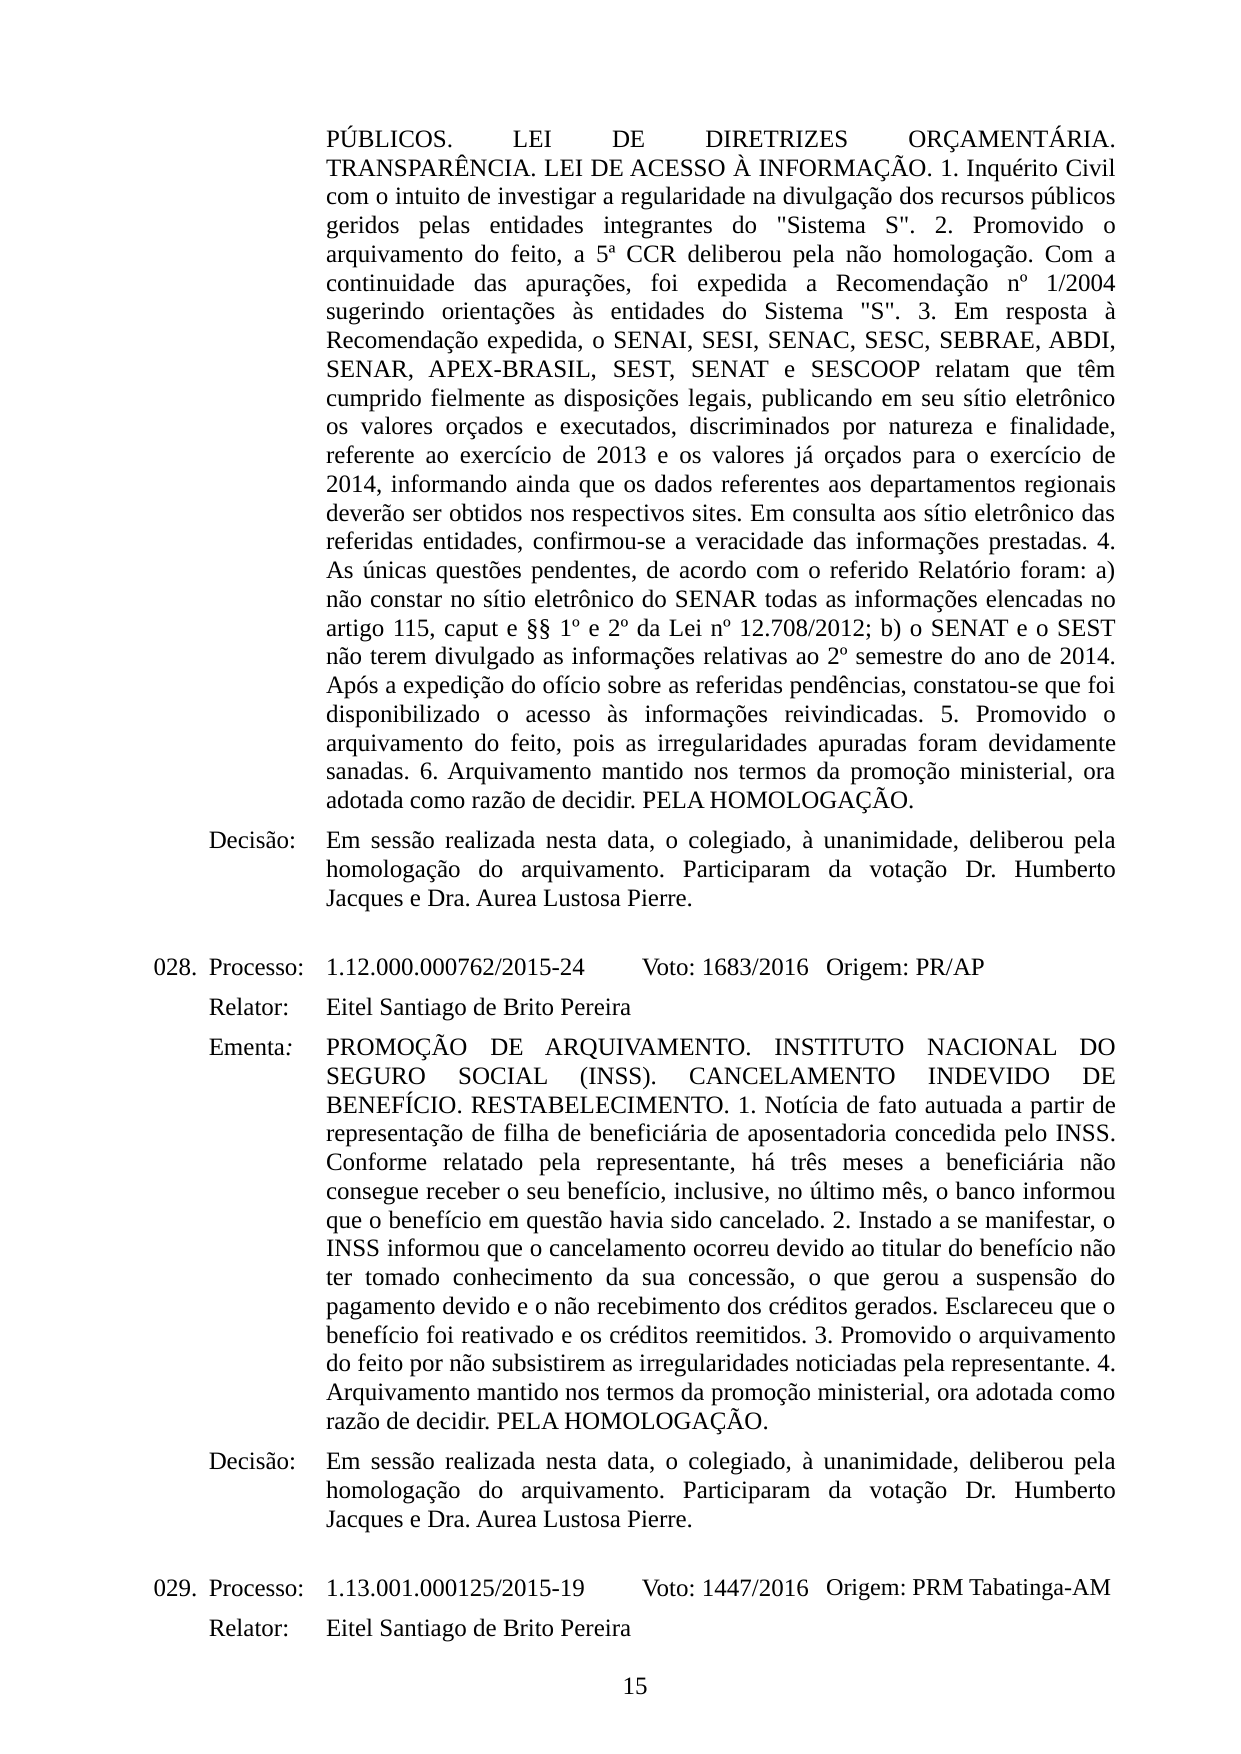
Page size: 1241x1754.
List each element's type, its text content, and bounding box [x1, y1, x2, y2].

table_cell Em sessão realizada nesta data, o colegiado, à unanimidade, deliberou pela homologação do arquivamento. Participaram da votação Dr. Humberto Jacques e Dra. Aurea Lustosa Pierre. [320, 1440, 1122, 1538]
table_cell Decisão: [203, 820, 320, 917]
table_cell Decisão: [203, 1440, 320, 1538]
table_cell [148, 1440, 203, 1538]
table_cell Relator: [203, 986, 320, 1026]
table_header 1.12.000.000762/2015-24 [320, 946, 636, 986]
table_cell Em sessão realizada nesta data, o colegiado, à unanimidade, deliberou pela homologação do arquivamento. Participaram da votação Dr. Humberto Jacques e Dra. Aurea Lustosa Pierre. [320, 820, 1122, 917]
table_cell [203, 118, 320, 819]
table_header Processo: [203, 1567, 320, 1607]
table_cell Eitel Santiago de Brito Pereira [320, 986, 1122, 1026]
table_cell [148, 1026, 203, 1440]
table_header 028. [148, 946, 203, 986]
table_cell Relator: [203, 1607, 320, 1647]
table_cell [148, 118, 203, 819]
table_header 029. [148, 1567, 203, 1607]
table_cell Eitel Santiago de Brito Pereira [320, 1607, 1122, 1647]
table_cell [148, 986, 203, 1026]
table_cell Ementa: [203, 1026, 320, 1440]
table_header Voto: 1683/2016 [636, 946, 820, 986]
table_cell [148, 820, 203, 917]
table_header Processo: [203, 946, 320, 986]
table_header Origem: PRM Tabatinga-AM [820, 1567, 1122, 1607]
table_cell PROMOÇÃO DE ARQUIVAMENTO. INSTITUTO NACIONAL DO SEGURO SOCIAL (INSS). CANCELAMENTO INDEVIDO DE BENEFÍCIO. RESTABELECIMENTO. 1. Notícia de fato autuada a partir de representação de filha de beneficiária de aposentadoria concedida pelo INSS. Conforme relatado pela representante, há três meses a beneficiária não consegue receber o seu benefício, inclusive, no último mês, o banco informou que o benefício em questão havia sido cancelado. 2. Instado a se manifestar, o INSS informou que o cancelamento ocorreu devido ao titular do benefício não ter tomado conhecimento da sua concessão, o que gerou a suspensão do pagamento devido e o não recebimento dos créditos gerados. Esclareceu que o benefício foi reativado e os créditos reemitidos. 3. Promovido o arquivamento do feito por não subsistirem as irregularidades noticiadas pela representante. 4. Arquivamento mantido nos termos da promoção ministerial, ora adotada como razão de decidir. PELA HOMOLOGAÇÃO. [320, 1026, 1122, 1440]
table_cell [148, 1607, 203, 1647]
table_cell PÚBLICOS. LEI DE DIRETRIZES ORÇAMENTÁRIA. TRANSPARÊNCIA. LEI DE ACESSO À INFORMAÇÃO. 1. Inquérito Civil com o intuito de investigar a regularidade na divulgação dos recursos públicos geridos pelas entidades integrantes do "Sistema S". 2. Promovido o arquivamento do feito, a 5ª CCR deliberou pela não homologação. Com a continuidade das apurações, foi expedida a Recomendação nº 1/2004 sugerindo orientações às entidades do Sistema "S". 3. Em resposta à Recomendação expedida, o SENAI, SESI, SENAC, SESC, SEBRAE, ABDI, SENAR, APEX-BRASIL, SEST, SENAT e SESCOOP relatam que têm cumprido fielmente as disposições legais, publicando em seu sítio eletrônico os valores orçados e executados, discriminados por natureza e finalidade, referente ao exercício de 2013 e os valores já orçados para o exercício de 2014, informando ainda que os dados referentes aos departamentos regionais deverão ser obtidos nos respectivos sites. Em consulta aos sítio eletrônico das referidas entidades, confirmou-se a veracidade das informações prestadas. 4. As únicas questões pendentes, de acordo com o referido Relatório foram: a) não constar no sítio eletrônico do SENAR todas as informações elencadas no artigo 115, caput e §§ 1º e 2º da Lei nº 12.708/2012; b) o SENAT e o SEST não terem divulgado as informações relativas ao 2º semestre do ano de 2014. Após a expedição do ofício sobre as referidas pendências, constatou-se que foi disponibilizado o acesso às informações reivindicadas. 5. Promovido o arquivamento do feito, pois as irregularidades apuradas foram devidamente sanadas. 6. Arquivamento mantido nos termos da promoção ministerial, ora adotada como razão de decidir. PELA HOMOLOGAÇÃO. [320, 118, 1122, 819]
table_header Origem: PR/AP [820, 946, 1122, 986]
table_header Voto: 1447/2016 [636, 1567, 820, 1607]
table_header 1.13.001.000125/2015-19 [320, 1567, 636, 1607]
